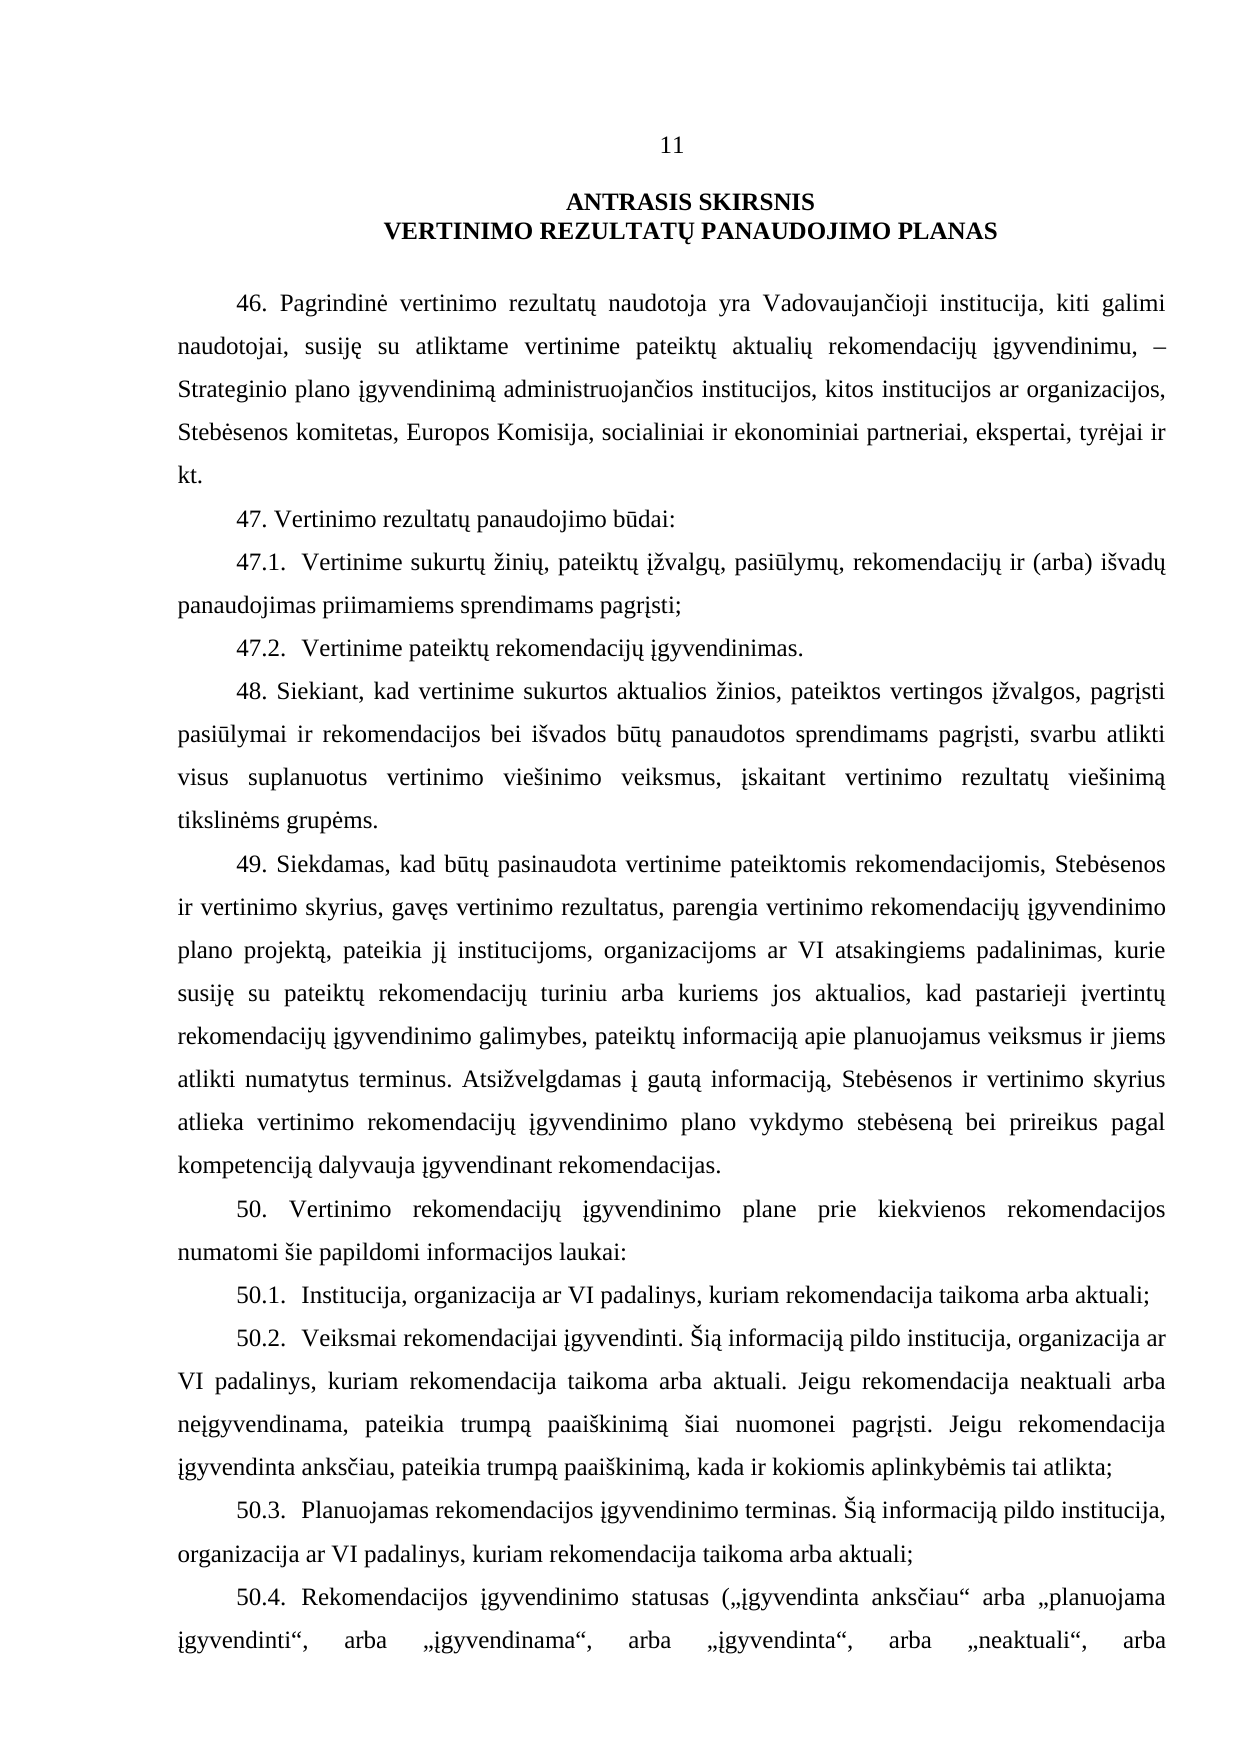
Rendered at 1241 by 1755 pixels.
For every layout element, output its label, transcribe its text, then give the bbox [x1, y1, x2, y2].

text 50.4. Rekomendacijos įgyvendinimo statusas („įgyvendinta anksčiau“ arba „planuojama įgyvendinti“, arba „įgyvendinama“, arba „įgyvendinta“, arba „neaktuali“, arba [177, 1582, 1167, 1654]
text 47.2. Vertinime pateiktų rekomendacijų įgyvendinimas. [177, 633, 1167, 662]
text ANTRASIS SKIRSNIS [214, 187, 1167, 216]
text 47.1. Vertinime sukurtų žinių, pateiktų įžvalgų, pasiūlymų, rekomendacijų ir (arba) išvadų panaudojimas priimamiems sprendimams pagrįsti; [177, 547, 1167, 619]
text VERTINIMO REZULTATŲ PANAUDOJIMO PLANAS [214, 216, 1167, 245]
text 46. Pagrindinė vertinimo rezultatų naudotoja yra Vadovaujančioji institucija, kiti galimi naudotojai, susiję su atliktame vertinime pateiktų aktualių rekomendacijų įgyvendinimu, – Strateginio plano įgyvendinimą administruojančios institucijos, kitos institucijos ar organizacijos, Stebėsenos komitetas, Europos Komisija, socialiniai ir ekonominiai partneriai, ekspertai, tyrėjai ir kt. [177, 288, 1167, 489]
text 50. Vertinimo rekomendacijų įgyvendinimo plane prie kiekvienos rekomendacijos numatomi šie papildomi informacijos laukai: [177, 1194, 1167, 1266]
text 50.2. Veiksmai rekomendacijai įgyvendinti. Šią informaciją pildo institucija, organizacija ar VI padalinys, kuriam rekomendacija taikoma arba aktuali. Jeigu rekomendacija neaktuali arba neįgyvendinama, pateikia trumpą paaiškinimą šiai nuomonei pagrįsti. Jeigu rekomendacija įgyvendinta anksčiau, pateikia trumpą paaiškinimą, kada ir kokiomis aplinkybėmis tai atlikta; [177, 1323, 1167, 1481]
text 47. Vertinimo rezultatų panaudojimo būdai: [177, 504, 1167, 532]
text 50.3. Planuojamas rekomendacijos įgyvendinimo terminas. Šią informaciją pildo institucija, organizacija ar VI padalinys, kuriam rekomendacija taikoma arba aktuali; [177, 1496, 1167, 1567]
text 50.1. Institucija, organizacija ar VI padalinys, kuriam rekomendacija taikoma arba aktuali; [177, 1280, 1167, 1309]
text 49. Siekdamas, kad būtų pasinaudota vertinime pateiktomis rekomendacijomis, Stebėsenos ir vertinimo skyrius, gavęs vertinimo rezultatus, parengia vertinimo rekomendacijų įgyvendinimo plano projektą, pateikia jį institucijoms, organizacijoms ar VI atsakingiems padalinimas, kurie susiję su pateiktų rekomendacijų turiniu arba kuriems jos aktualios, kad pastarieji įvertintų rekomendacijų įgyvendinimo galimybes, pateiktų informaciją apie planuojamus veiksmus ir jiems atlikti numatytus terminus. Atsižvelgdamas į gautą informaciją, Stebėsenos ir vertinimo skyrius atlieka vertinimo rekomendacijų įgyvendinimo plano vykdymo stebėseną bei prireikus pagal kompetenciją dalyvauja įgyvendinant rekomendacijas. [177, 849, 1167, 1179]
text 48. Siekiant, kad vertinime sukurtos aktualios žinios, pateiktos vertingos įžvalgos, pagrįsti pasiūlymai ir rekomendacijos bei išvados būtų panaudotos sprendimams pagrįsti, svarbu atlikti visus suplanuotus vertinimo viešinimo veiksmus, įskaitant vertinimo rezultatų viešinimą tikslinėms grupėms. [177, 676, 1167, 834]
